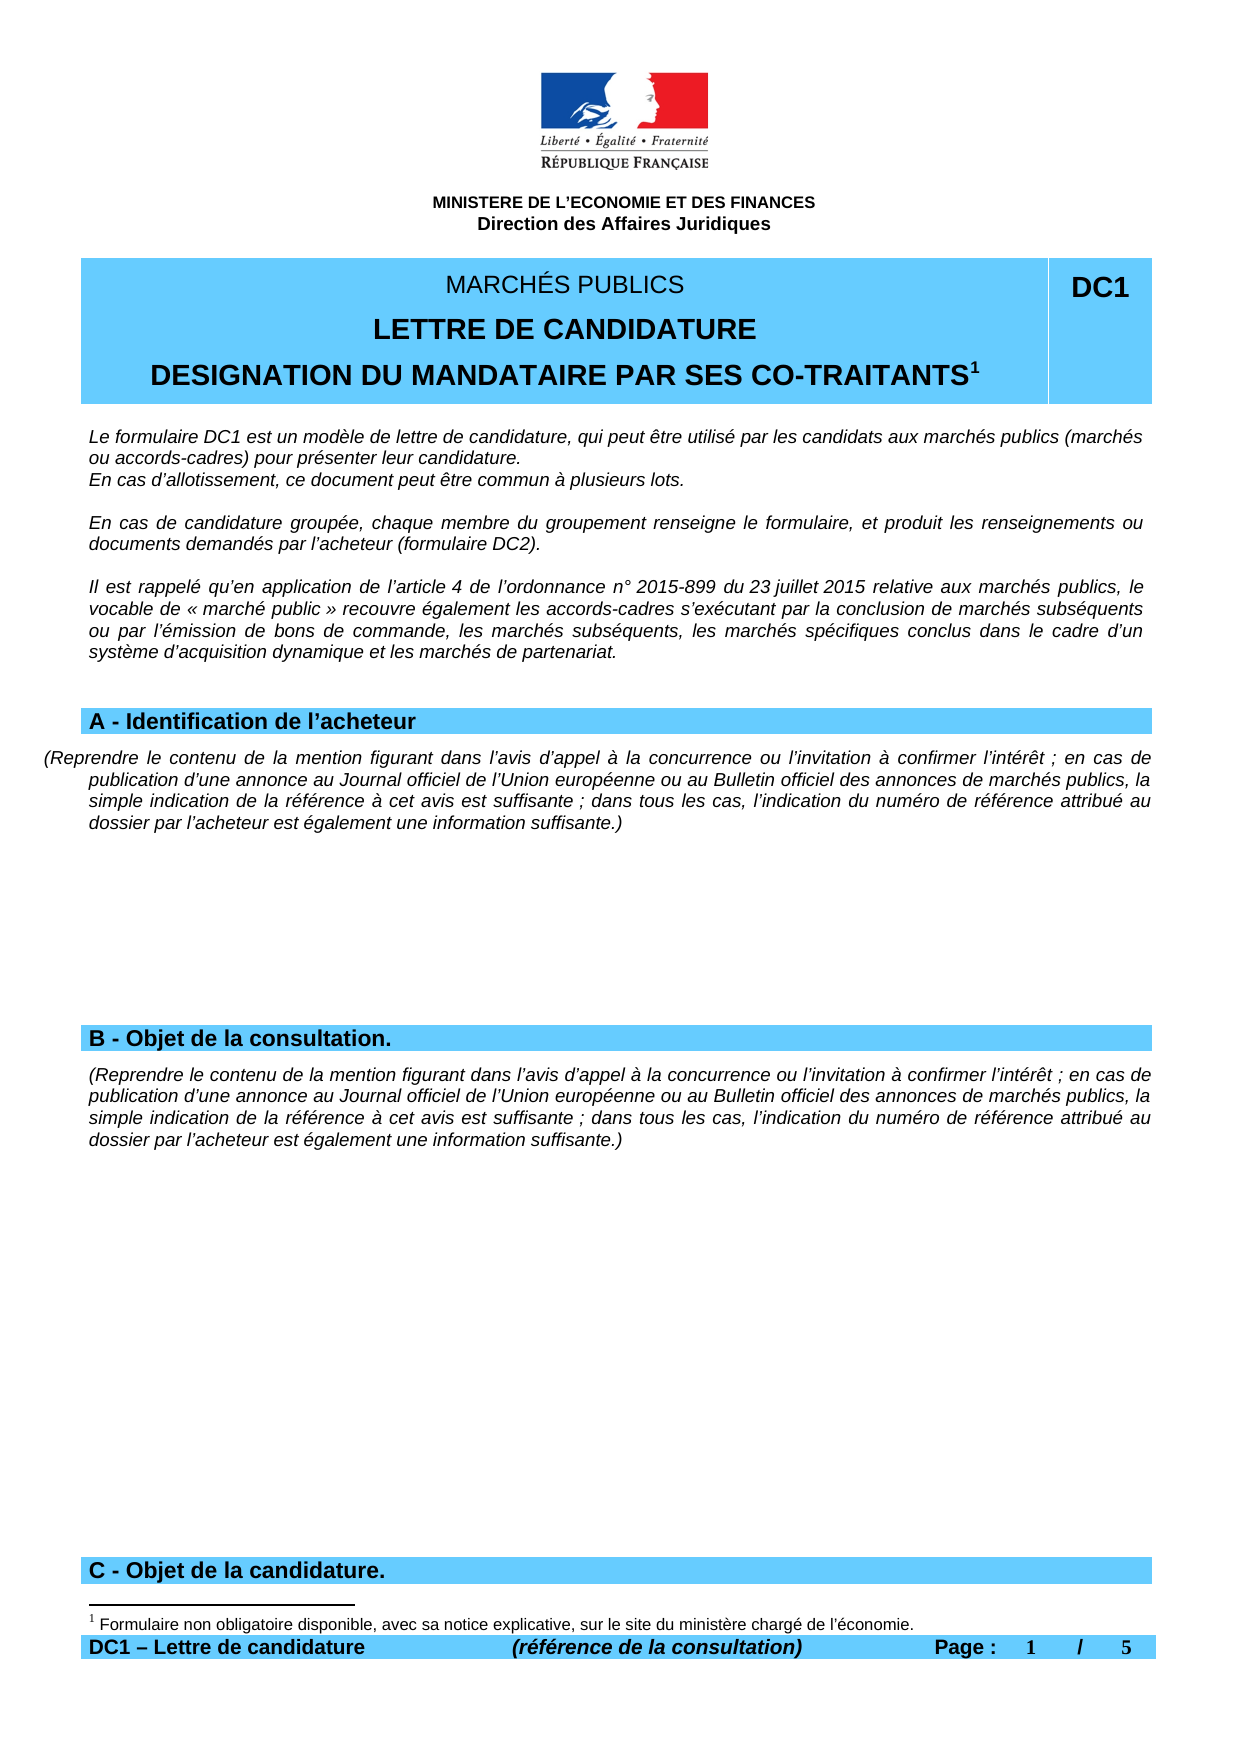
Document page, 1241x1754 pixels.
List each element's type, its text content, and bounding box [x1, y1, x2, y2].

picture [539, 71, 709, 170]
table_header MARCHéS PUBLICS Lettre de candidature designation du mandataire par ses co-traitants [81, 258, 1048, 404]
subtitle (Reprendre le contenu de la mention figurant dans l’avis d’appel à la concurrence ou l’invitation à confirmer l’intérêt ; en cas de publication d’une annonce au Journal officiel de l’Union européenne ou au Bulletin officiel des annonces de marchés publics, la simple indication de la référence à cet avis est suffisante ; dans tous les cas, l’indication du numéro de référence attribué au dossier par l’acheteur est également une information suffisante.) [44, 747, 1152, 833]
table_header C - Objet de la candidature. [81, 1557, 1152, 1584]
table_header [81, 684, 1152, 708]
table_header MINISTERE DE L’ECONOMIE ET DES FINANCES Direction des Affaires Juridiques [81, 71, 1167, 258]
text (Reprendre le contenu de la mention figurant dans l’avis d’appel à la concurrence ou l’invitation à confirmer l’intérêt ; en cas de publication d’une annonce au Journal officiel de l’Union européenne ou au Bulletin officiel des annonces de marchés publics, la simple indication de la référence à cet avis est suffisante ; dans tous les cas, l’indication du numéro de référence attribué au dossier par l’acheteur est également une information suffisante.) [89, 1064, 1152, 1150]
table_header Le formulaire DC1 est un modèle de lettre de candidature, qui peut être utilisé par les candidats aux marchés publics (marchés ou accords-cadres) pour présenter leur candidature. En cas d’allotissement, ce document peut être commun à plusieurs lots. En cas de candidature groupée, chaque membre du groupement renseigne le formulaire, et produit les renseignements ou documents demandés par l’acheteur (formulaire DC2). Il est rappelé qu’en application de l’article 4 de l’ordonnance n° 2015-899 du 23 juillet 2015 relative aux marchés publics, le vocable de « marché public » recouvre également les accords-cadres s’exécutant par la conclusion de marchés subséquents ou par l’émission de bons de commande, les marchés subséquents, les marchés spécifiques conclus dans le cadre d’un système d’acquisition dynamique et les marchés de partenariat. [81, 404, 1152, 684]
table_header B - Objet de la consultation. [81, 1025, 1152, 1051]
table_cell A - Identification de l’acheteur [81, 708, 1152, 734]
table_header Dc1 [1049, 258, 1152, 404]
